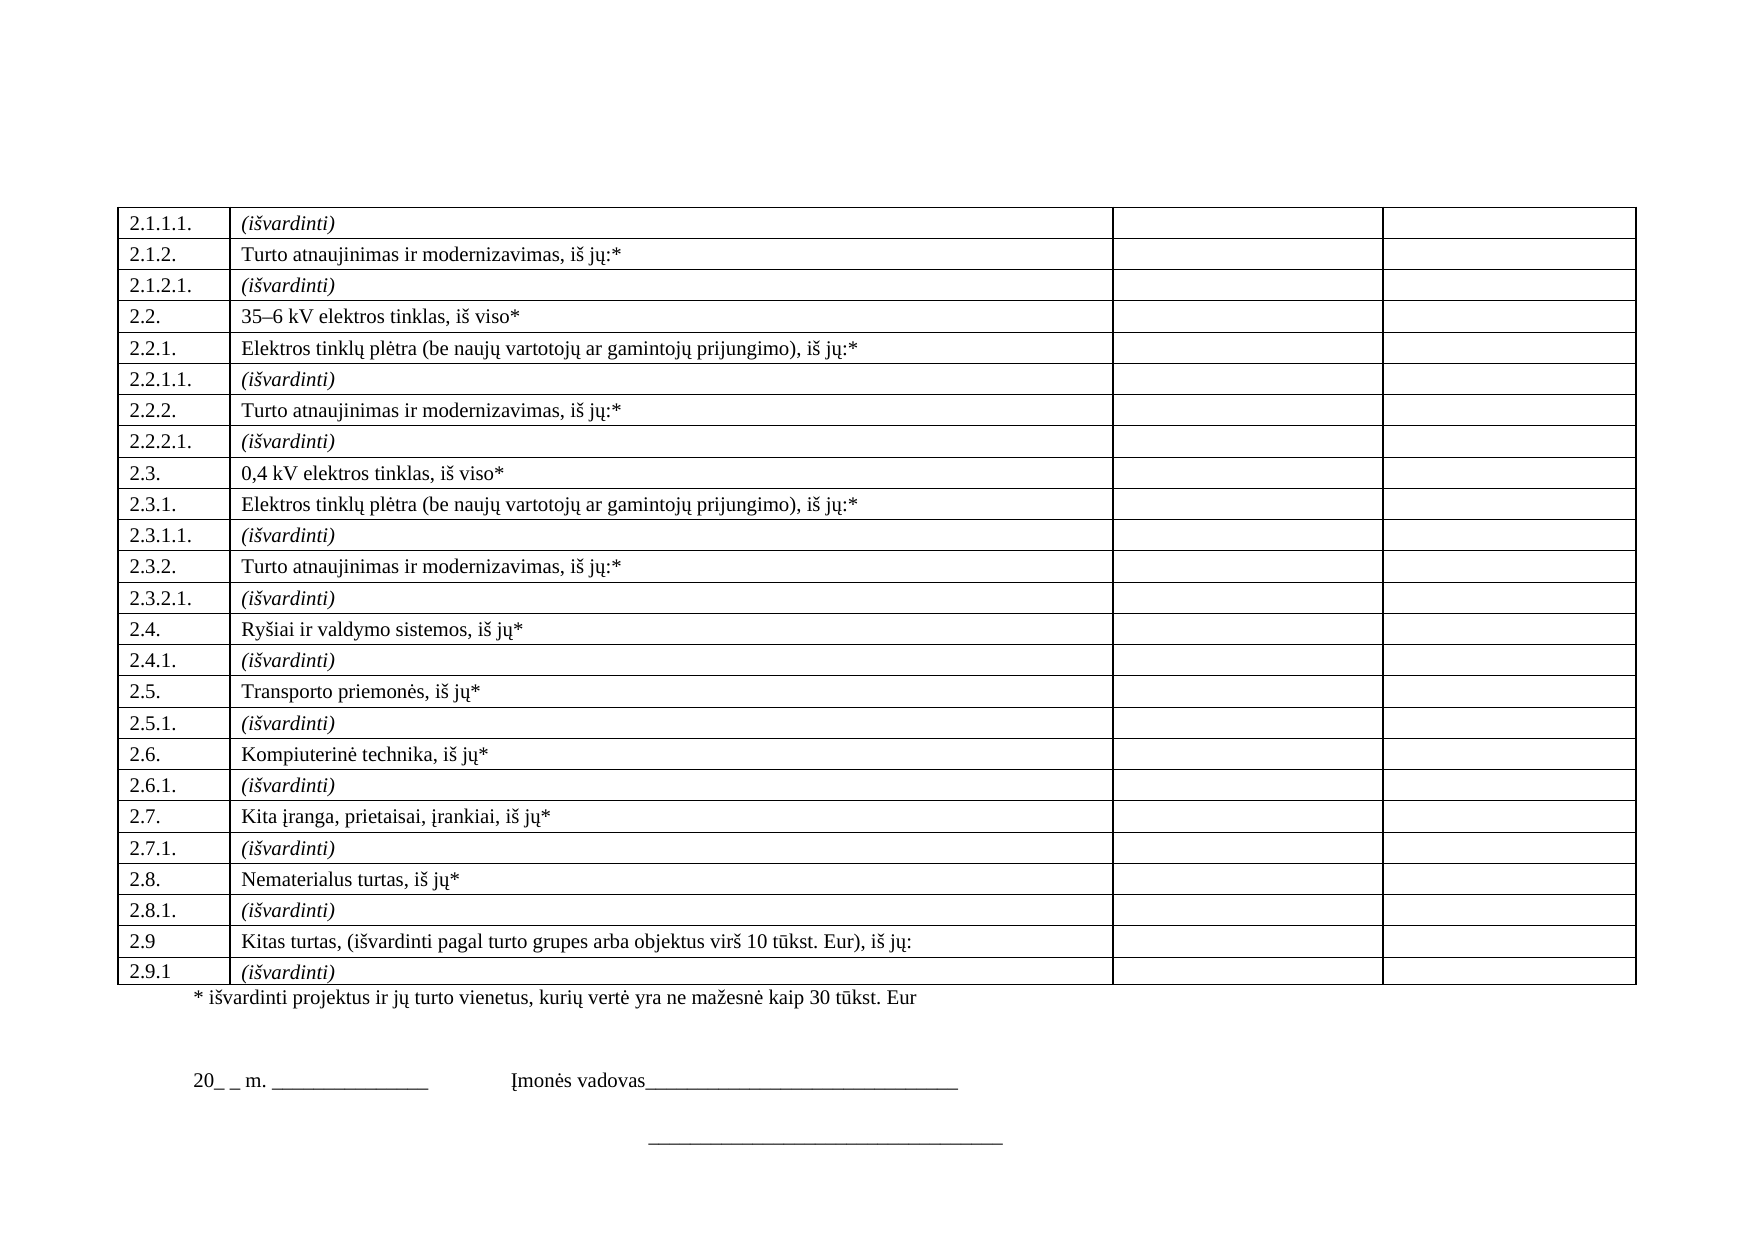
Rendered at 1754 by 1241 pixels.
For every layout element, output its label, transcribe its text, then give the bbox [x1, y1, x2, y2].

table_cell [1114, 426, 1382, 457]
table_cell (išvardinti) [231, 583, 1112, 613]
table_cell [1384, 864, 1635, 894]
table_cell 2.2.2.1. [119, 426, 229, 457]
table_cell Kitas turtas, (išvardinti pagal turto grupes arba objektus virš 10 tūkst. Eur), iš jų: [231, 926, 1112, 957]
table_cell [1114, 958, 1382, 984]
table_cell [1384, 364, 1635, 394]
table_cell [1384, 895, 1635, 925]
table_cell 2.1.1.1. [119, 208, 229, 238]
table_cell 2.4.1. [119, 645, 229, 675]
table_cell 35–6 kV elektros tinklas, iš viso* [231, 301, 1112, 332]
table_cell (išvardinti) [231, 208, 1112, 238]
table_cell [1384, 301, 1635, 332]
table_cell [1114, 301, 1382, 332]
table_cell Nematerialus turtas, iš jų* [231, 864, 1112, 894]
table_cell Turto atnaujinimas ir modernizavimas, iš jų:* [231, 239, 1112, 269]
table_cell 2.2.2. [119, 395, 229, 425]
table_cell (išvardinti) [231, 958, 1112, 984]
table_cell [1114, 395, 1382, 425]
table_cell Ryšiai ir valdymo sistemos, iš jų* [231, 614, 1112, 644]
table_cell (išvardinti) [231, 364, 1112, 394]
table_cell (išvardinti) [231, 426, 1112, 457]
table_cell 2.2. [119, 301, 229, 332]
table_cell 2.6.1. [119, 770, 229, 800]
table_cell [1114, 551, 1382, 582]
table_cell [1384, 489, 1635, 519]
table_cell [1114, 458, 1382, 488]
table_cell 2.1.2. [119, 239, 229, 269]
table_cell 2.3. [119, 458, 229, 488]
table_cell 2.8.1. [119, 895, 229, 925]
table_cell [1384, 676, 1635, 707]
table_cell [1384, 833, 1635, 863]
table_cell [1384, 239, 1635, 269]
table_cell 2.3.2.1. [119, 583, 229, 613]
table_cell [1384, 551, 1635, 582]
table_cell Turto atnaujinimas ir modernizavimas, iš jų:* [231, 551, 1112, 582]
table_cell Transporto priemonės, iš jų* [231, 676, 1112, 707]
table_cell [1384, 333, 1635, 363]
table_cell (išvardinti) [231, 833, 1112, 863]
table_cell [1114, 364, 1382, 394]
table_cell [1384, 708, 1635, 738]
table_cell 2.9 [119, 926, 229, 957]
table_cell [1384, 426, 1635, 457]
table_cell 2.5. [119, 676, 229, 707]
table_cell [1114, 895, 1382, 925]
table_cell [1114, 239, 1382, 269]
table_cell (išvardinti) [231, 708, 1112, 738]
table_cell [1384, 801, 1635, 832]
table_cell [1114, 333, 1382, 363]
table_cell [1114, 676, 1382, 707]
table_cell [1384, 208, 1635, 238]
text __________________________________ [118, 1123, 1636, 1147]
table_cell [1114, 926, 1382, 957]
table_cell Turto atnaujinimas ir modernizavimas, iš jų:* [231, 395, 1112, 425]
table_cell [1114, 583, 1382, 613]
table_cell 2.3.1. [119, 489, 229, 519]
table_cell (išvardinti) [231, 645, 1112, 675]
table_cell [1114, 801, 1382, 832]
table_cell [1384, 583, 1635, 613]
table_cell 2.1.2.1. [119, 270, 229, 300]
table_cell [1384, 458, 1635, 488]
table_cell [1114, 739, 1382, 769]
table_cell [1114, 770, 1382, 800]
table_cell 2.8. [119, 864, 229, 894]
table_cell 0,4 kV elektros tinklas, iš viso* [231, 458, 1112, 488]
text 20_ _ m. _______________ Įmonės vadovas______________________________ [118, 1068, 1636, 1092]
table_cell 2.2.1. [119, 333, 229, 363]
table_cell 2.7. [119, 801, 229, 832]
table_cell [1114, 645, 1382, 675]
table_cell (išvardinti) [231, 520, 1112, 550]
text * išvardinti projektus ir jų turto vienetus, kurių vertė yra ne mažesnė kaip 30 tūkst. Eur [118, 985, 1636, 1009]
table_cell [1384, 958, 1635, 984]
table_cell 2.5.1. [119, 708, 229, 738]
table_cell 2.6. [119, 739, 229, 769]
table_cell 2.3.1.1. [119, 520, 229, 550]
table_cell [1114, 489, 1382, 519]
table_cell 2.9.1 [119, 958, 229, 984]
table_cell [1384, 270, 1635, 300]
table_cell (išvardinti) [231, 770, 1112, 800]
table_cell [1114, 833, 1382, 863]
table_cell 2.3.2. [119, 551, 229, 582]
table_cell [1384, 614, 1635, 644]
table_cell [1114, 270, 1382, 300]
table_cell [1384, 645, 1635, 675]
table_cell 2.7.1. [119, 833, 229, 863]
table_cell [1114, 520, 1382, 550]
table_cell Elektros tinklų plėtra (be naujų vartotojų ar gamintojų prijungimo), iš jų:* [231, 333, 1112, 363]
table_cell 2.2.1.1. [119, 364, 229, 394]
table_cell [1114, 708, 1382, 738]
table_cell [1384, 770, 1635, 800]
table_cell Kita įranga, prietaisai, įrankiai, iš jų* [231, 801, 1112, 832]
table_cell [1114, 614, 1382, 644]
table_cell Elektros tinklų plėtra (be naujų vartotojų ar gamintojų prijungimo), iš jų:* [231, 489, 1112, 519]
table_cell (išvardinti) [231, 895, 1112, 925]
table_cell Kompiuterinė technika, iš jų* [231, 739, 1112, 769]
table_cell [1384, 520, 1635, 550]
table_cell [1384, 395, 1635, 425]
table_cell [1114, 864, 1382, 894]
table_cell [1114, 208, 1382, 238]
table_cell [1384, 926, 1635, 957]
table_cell 2.4. [119, 614, 229, 644]
table_cell [1384, 739, 1635, 769]
table_cell (išvardinti) [231, 270, 1112, 300]
